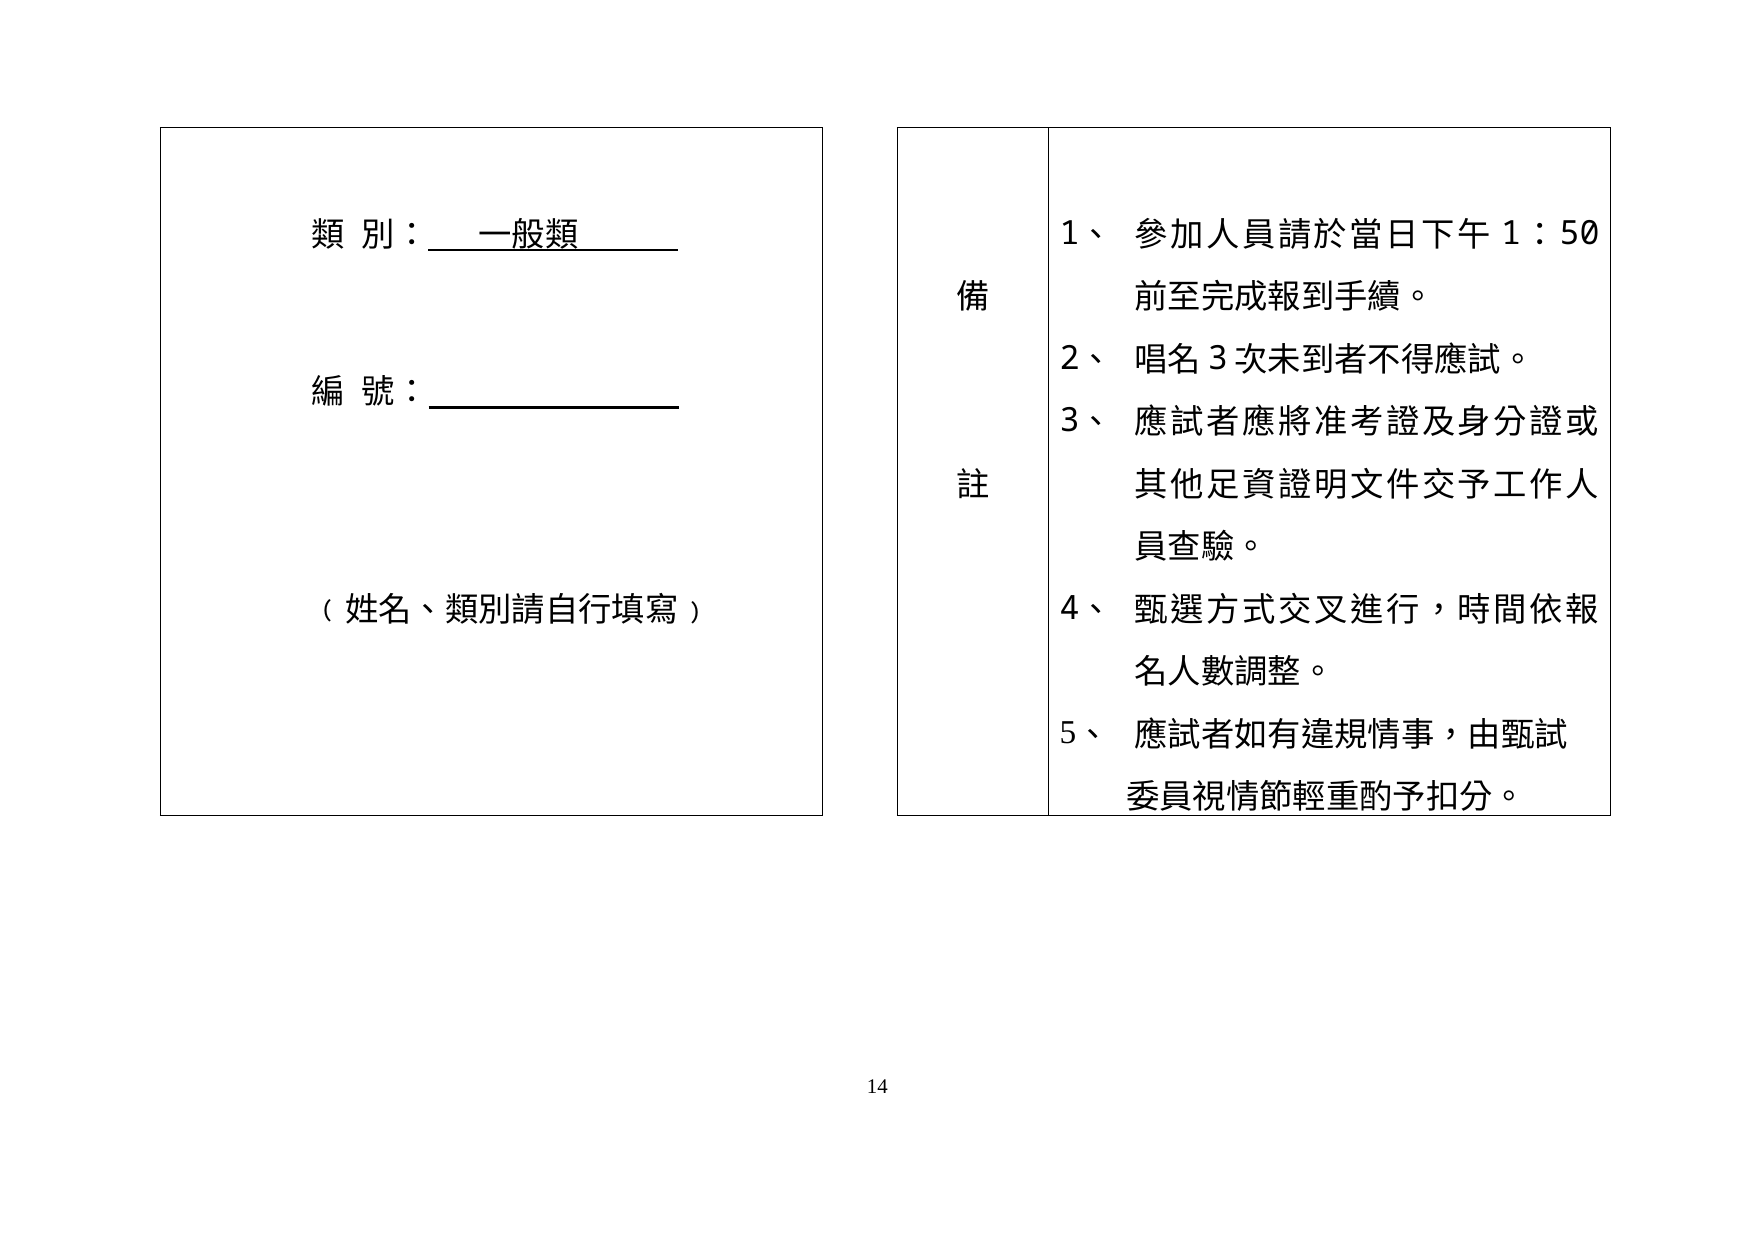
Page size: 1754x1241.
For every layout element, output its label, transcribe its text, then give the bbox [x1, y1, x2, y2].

table_header 類 別： 一般類 編 號： ﹙姓名、類別請自行填寫﹚ [161, 128, 822, 815]
table_cell 參加人員請於當日下午1：50前至完成報到手續。 唱名3次未到者不得應試。 應試者應將准考證及身分證或其他足資證明文件交予工作人員查驗。 甄選方式交叉進行，時間依報名人數調整。 應試者如有違規情事，由甄試 委員視情節輕重酌予扣分。 [1049, 128, 1610, 815]
table_cell 備 註 [898, 128, 1048, 815]
table_cell [823, 127, 897, 815]
